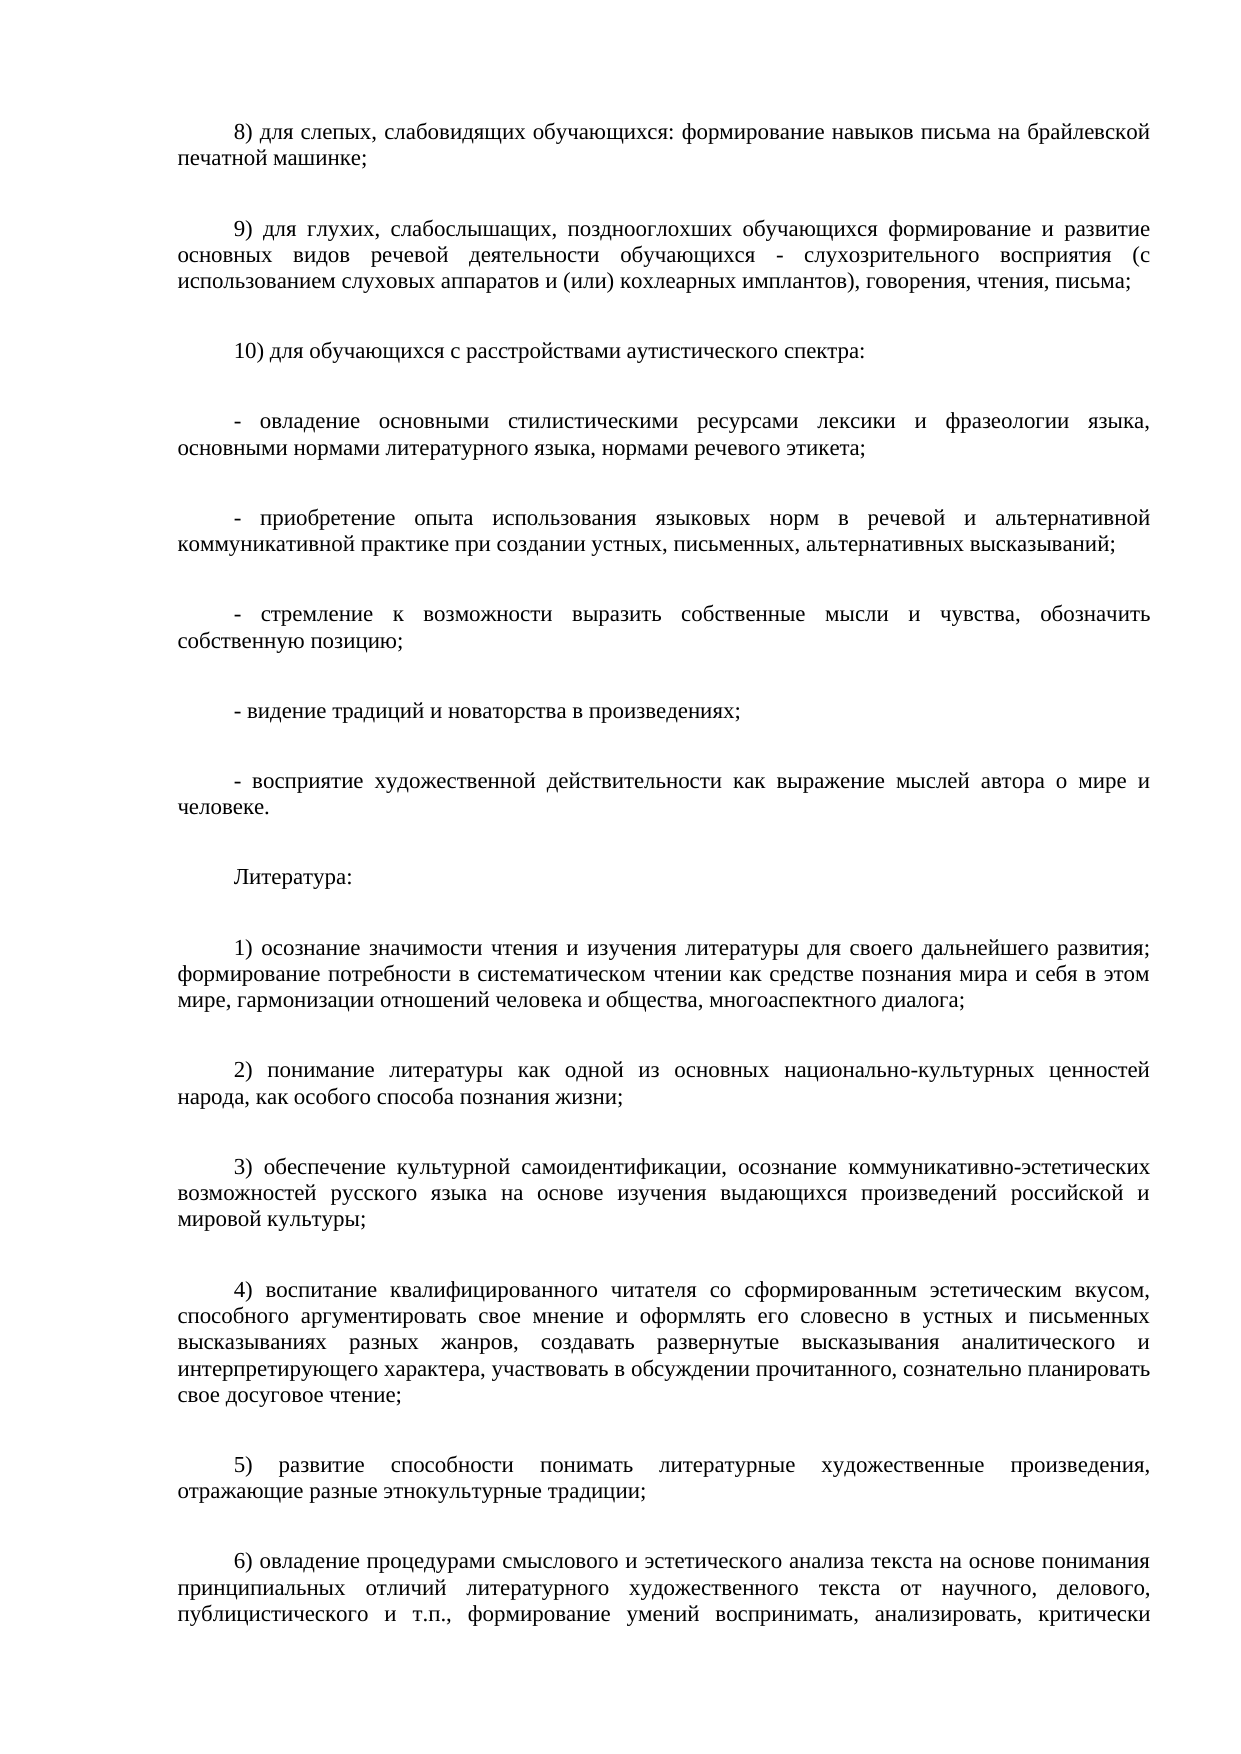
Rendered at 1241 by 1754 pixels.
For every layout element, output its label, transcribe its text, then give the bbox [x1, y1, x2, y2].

text 2) понимание литературы как одной из основных национально-культурных ценностей народа, как особого способа познания жизни; [177, 1056, 1152, 1109]
text - овладение основными стилистическими ресурсами лексики и фразеологии языка, основными нормами литературного языка, нормами речевого этикета; [177, 407, 1152, 460]
text Литература: [177, 863, 1152, 890]
text - видение традиций и новаторства в произведениях; [177, 697, 1152, 723]
text 9) для глухих, слабослышащих, позднооглохших обучающихся формирование и развитие основных видов речевой деятельности обучающихся - слухозрительного восприятия (с использованием слуховых аппаратов и (или) кохлеарных имплантов), говорения, чтения, письма; [177, 214, 1152, 294]
text - стремление к возможности выразить собственные мысли и чувства, обозначить собственную позицию; [177, 600, 1152, 653]
text 4) воспитание квалифицированного читателя со сформированным эстетическим вкусом, способного аргументировать свое мнение и оформлять его словесно в устных и письменных высказываниях разных жанров, создавать развернутые высказывания аналитического и интерпретирующего характера, участвовать в обсуждении прочитанного, сознательно планировать свое досуговое чтение; [177, 1276, 1152, 1407]
text - приобретение опыта использования языковых норм в речевой и альтернативной коммуникативной практике при создании устных, письменных, альтернативных высказываний; [177, 504, 1152, 557]
text 5) развитие способности понимать литературные художественные произведения, отражающие разные этнокультурные традиции; [177, 1451, 1152, 1504]
text - восприятие художественной действительности как выражение мыслей автора о мире и человеке. [177, 767, 1152, 820]
text 8) для слепых, слабовидящих обучающихся: формирование навыков письма на брайлевской печатной машинке; [177, 118, 1152, 171]
text 3) обеспечение культурной самоидентификации, осознание коммуникативно-эстетических возможностей русского языка на основе изучения выдающихся произведений российской и мировой культуры; [177, 1153, 1152, 1232]
text 1) осознание значимости чтения и изучения литературы для своего дальнейшего развития; формирование потребности в систематическом чтении как средстве познания мира и себя в этом мире, гармонизации отношений человека и общества, многоаспектного диалога; [177, 933, 1152, 1013]
text 6) овладение процедурами смыслового и эстетического анализа текста на основе понимания принципиальных отличий литературного художественного текста от научного, делового, публицистического и т.п., формирование умений воспринимать, анализировать, критически [177, 1548, 1152, 1627]
text 10) для обучающихся с расстройствами аутистического спектра: [177, 337, 1152, 364]
